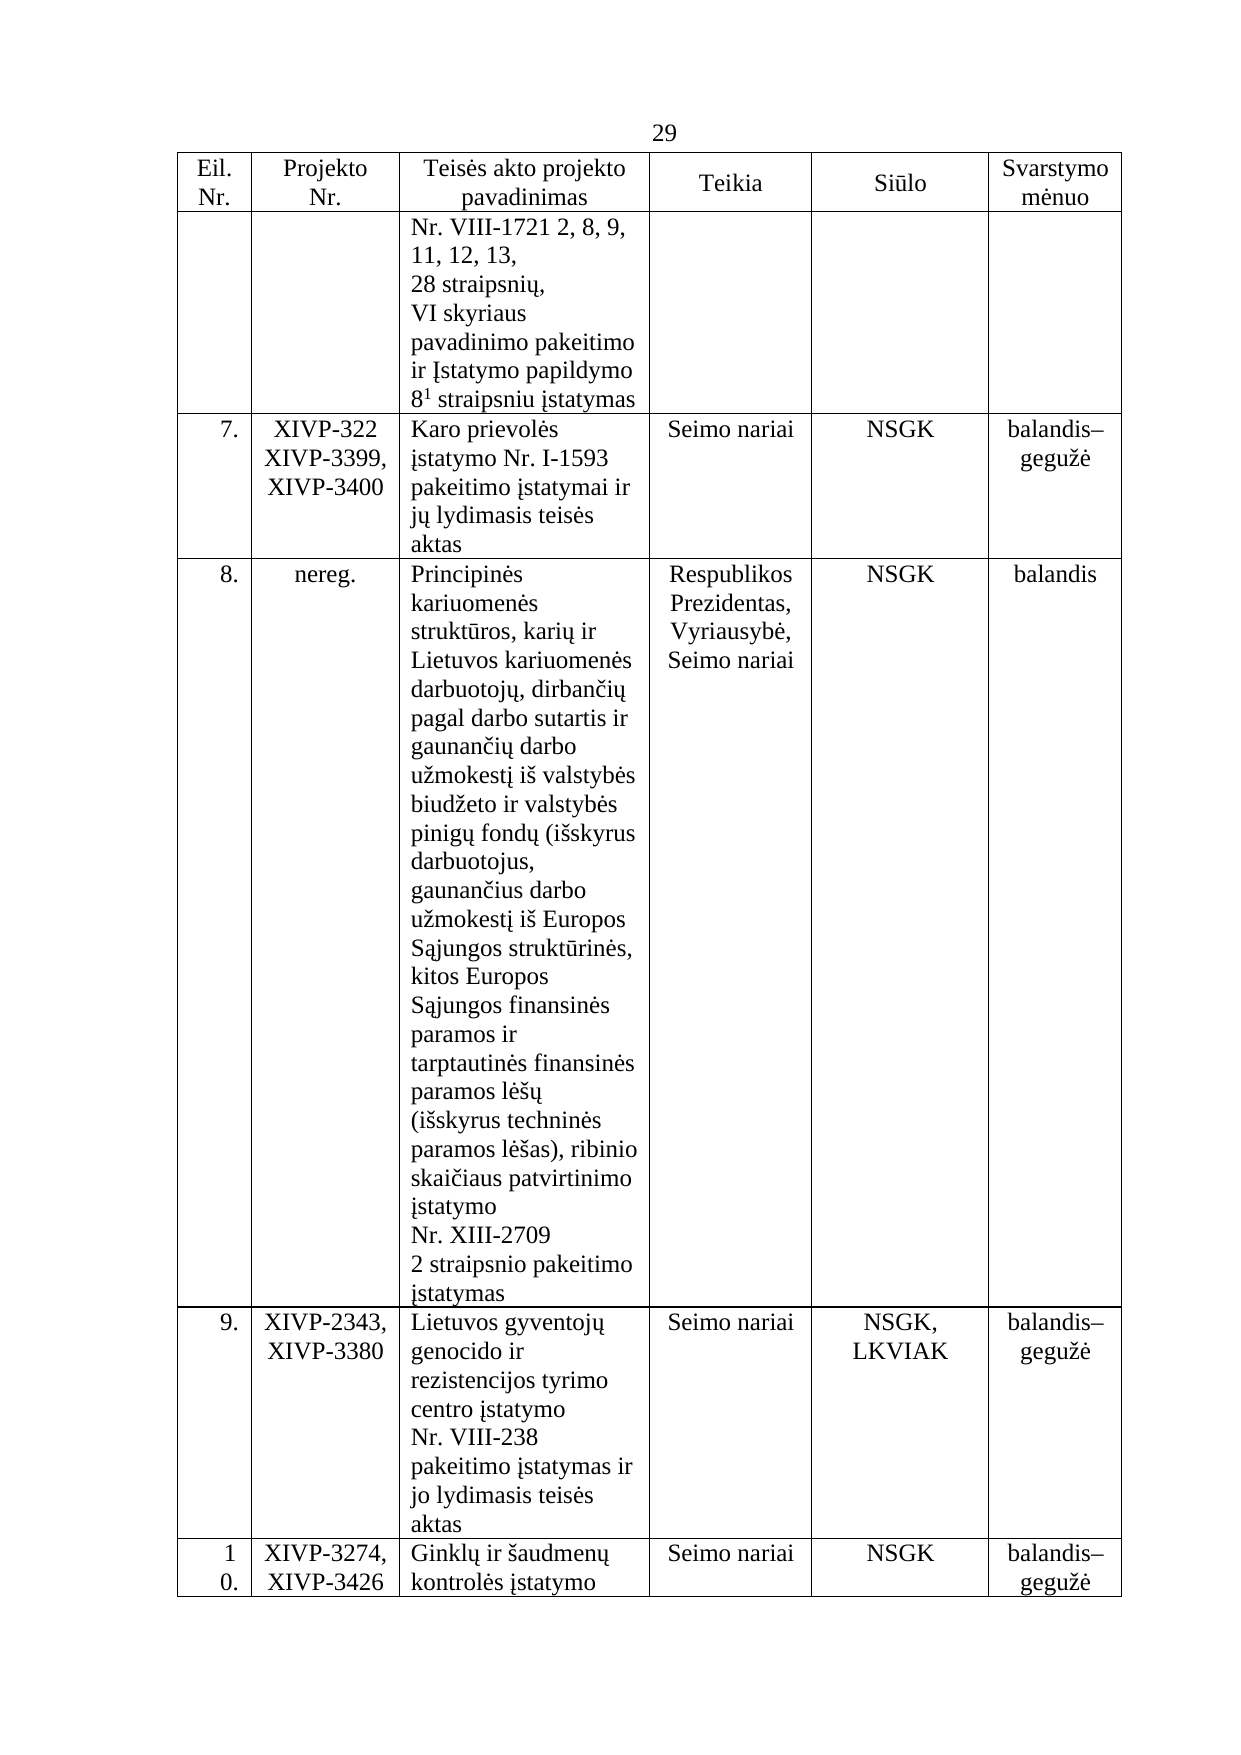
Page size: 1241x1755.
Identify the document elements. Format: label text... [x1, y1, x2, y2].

table_cell XIVP-2343, XIVP-3380 [252, 1308, 399, 1537]
table_cell [178, 559, 251, 1306]
table_cell Respublikos Prezidentas, Vyriausybė, Seimo nariai [650, 559, 811, 1306]
table_cell [178, 414, 251, 558]
table_cell NSGK [812, 414, 988, 558]
table_cell Seimo nariai [650, 1308, 811, 1537]
table_cell Seimo nariai [650, 1539, 811, 1596]
table_cell NSGK [812, 1539, 988, 1596]
table_cell [178, 212, 251, 413]
table_cell Nr. VIII-1721 2, 8, 9, 11, 12, 13, 28 straipsnių, VI skyriaus pavadinimo pakeitimo ir Įstatymo papildymo 81 straipsniu įstatymas [400, 212, 649, 413]
table_cell [650, 212, 811, 413]
table_cell XIVP-322 XIVP-3399, XIVP-3400 [252, 414, 399, 558]
table_cell Seimo nariai [650, 414, 811, 558]
table_cell Ginklų ir šaudmenų kontrolės įstatymo [400, 1539, 649, 1596]
table_cell Lietuvos gyventojų genocido ir rezistencijos tyrimo centro įstatymo Nr. VIII-238 pakeitimo įstatymas ir jo lydimasis teisės aktas [400, 1308, 649, 1537]
table_header Siūlo [812, 153, 988, 211]
table_header Eil. Nr. [178, 153, 251, 211]
table_cell Karo prievolės įstatymo Nr. I-1593 pakeitimo įstatymai ir jų lydimasis teisės aktas [400, 414, 649, 558]
table_cell [178, 1539, 251, 1596]
table_cell Principinės kariuomenės struktūros, karių ir Lietuvos kariuomenės darbuotojų, dirbančių pagal darbo sutartis ir gaunančių darbo užmokestį iš valstybės biudžeto ir valstybės pinigų fondų (išskyrus darbuotojus, gaunančius darbo užmokestį iš Europos Sąjungos struktūrinės, kitos Europos Sąjungos finansinės paramos ir tarptautinės finansinės paramos lėšų (išskyrus techninės paramos lėšas), ribinio skaičiaus patvirtinimo įstatymo Nr. XIII-2709 2 straipsnio pakeitimo įstatymas [400, 559, 649, 1306]
table_cell XIVP-3274, XIVP-3426 [252, 1539, 399, 1596]
table_cell [178, 1308, 251, 1537]
table_header Svarstymo mėnuo [989, 153, 1121, 211]
table_cell [812, 212, 988, 413]
table_cell balandis– gegužė [989, 414, 1121, 558]
table_cell nereg. [252, 559, 399, 1306]
table_cell [989, 212, 1121, 413]
table_cell NSGK [812, 559, 988, 1306]
table_cell NSGK, LKVIAK [812, 1308, 988, 1537]
table_header Teisės akto projekto pavadinimas [400, 153, 649, 211]
table_cell balandis [989, 559, 1121, 1306]
table_cell [252, 212, 399, 413]
table_header Teikia [650, 153, 811, 211]
table_cell balandis–gegužė [989, 1308, 1121, 1537]
table_header Projekto Nr. [252, 153, 399, 211]
table_cell balandis–gegužė [989, 1539, 1121, 1596]
